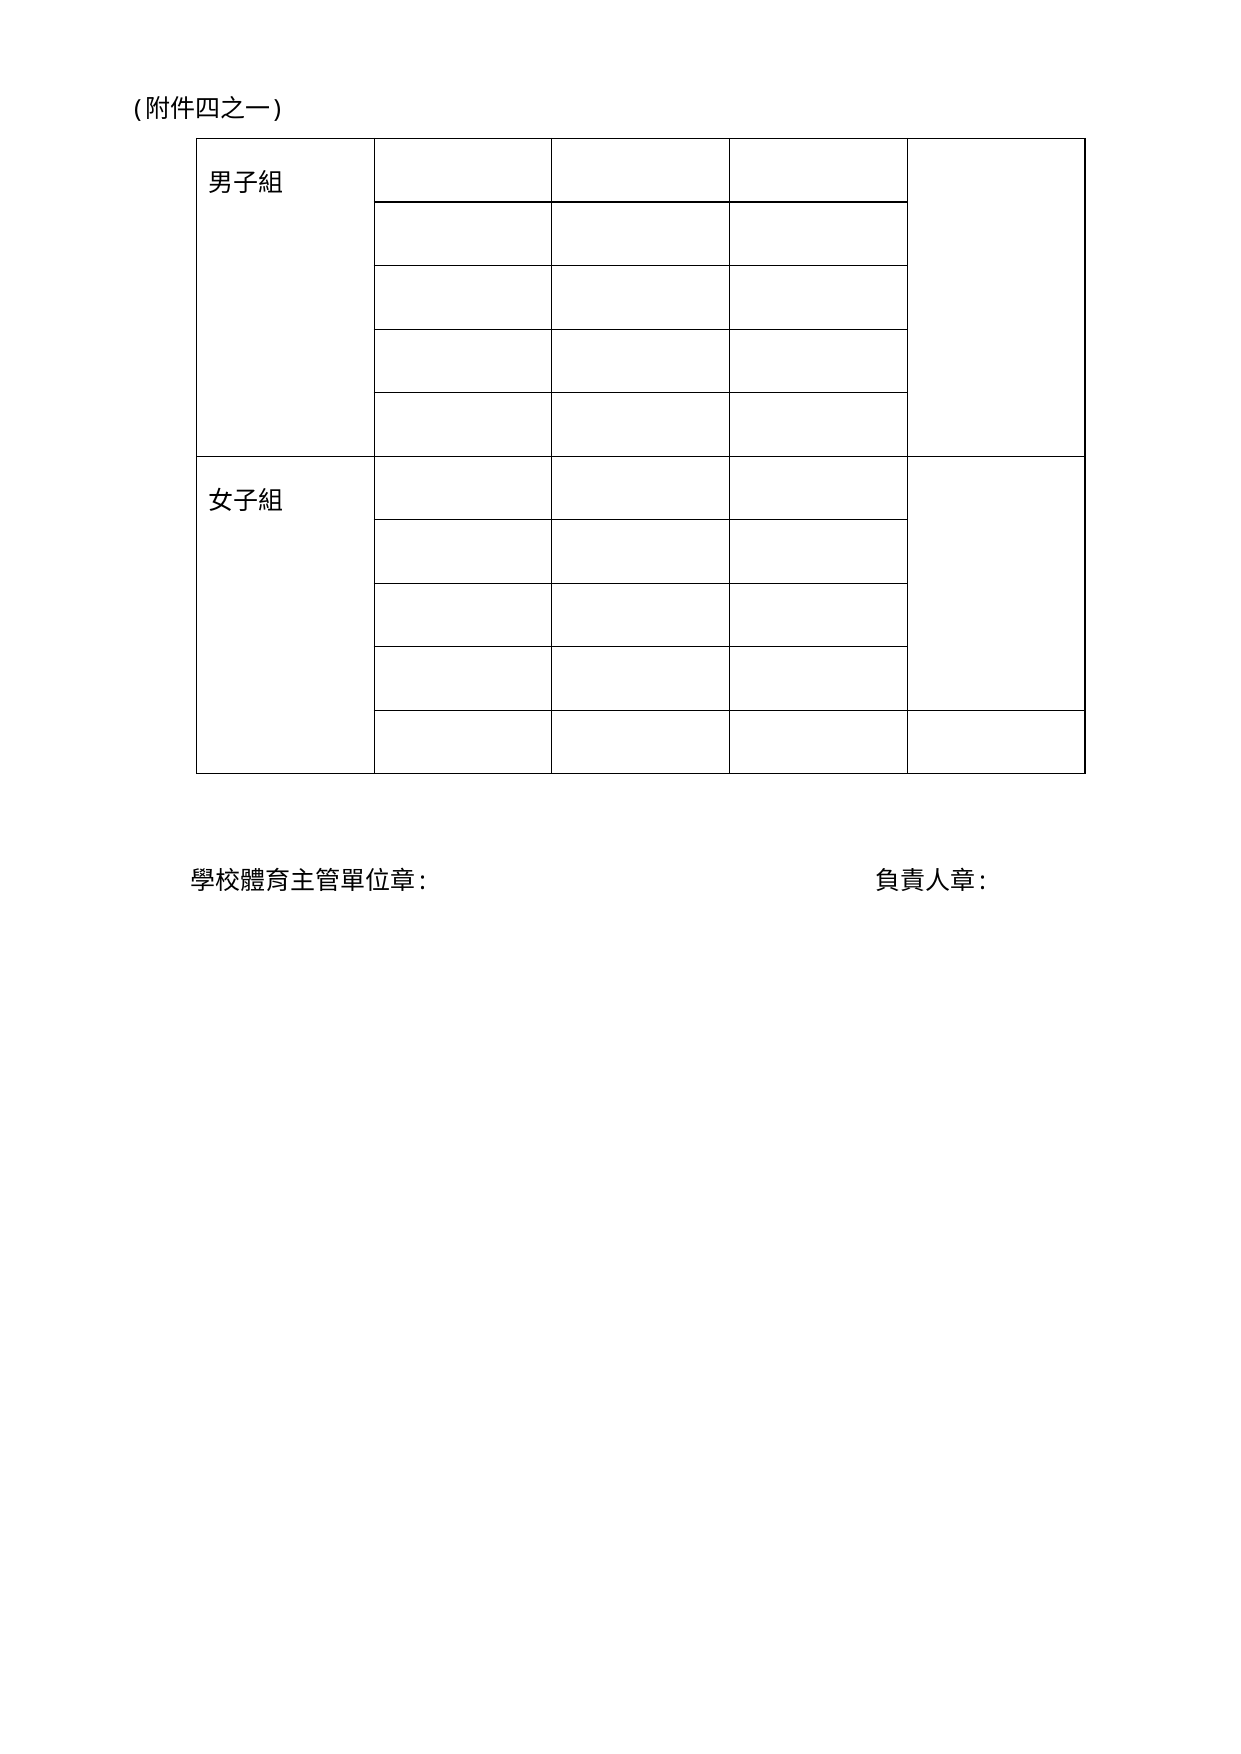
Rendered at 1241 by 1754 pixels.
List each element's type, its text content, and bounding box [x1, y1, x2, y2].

table_cell 女子組 [197, 457, 374, 773]
table_cell [552, 457, 729, 519]
table_cell [552, 520, 729, 583]
table_cell [730, 139, 907, 201]
table_cell [730, 584, 907, 646]
table_cell [552, 711, 729, 773]
table_cell [552, 647, 729, 710]
table_cell [730, 330, 907, 392]
table_cell [375, 330, 551, 392]
table_cell [375, 203, 551, 265]
table_cell [375, 139, 551, 201]
table_cell [730, 266, 907, 328]
table_cell [375, 457, 551, 519]
table_cell [552, 584, 729, 646]
table_cell [552, 393, 729, 456]
table_cell [908, 457, 1084, 710]
table_cell [375, 393, 551, 456]
table_cell 男子組 [197, 139, 374, 456]
table_cell [908, 139, 1084, 456]
table_cell [552, 139, 729, 201]
table_cell [730, 457, 907, 519]
table_cell [375, 266, 551, 328]
table_cell [552, 330, 729, 392]
table_cell [375, 647, 551, 710]
table_cell [552, 203, 729, 265]
table_cell [375, 711, 551, 773]
table_cell [375, 520, 551, 583]
table_cell [730, 711, 907, 773]
table_cell [730, 203, 907, 265]
table_cell [730, 393, 907, 456]
table_cell [375, 584, 551, 646]
table_cell [730, 520, 907, 583]
table_cell [908, 711, 1084, 773]
table_cell [552, 266, 729, 328]
text 學校體育主管單位章: 負責人章: [130, 837, 1152, 899]
table_cell [730, 647, 907, 710]
